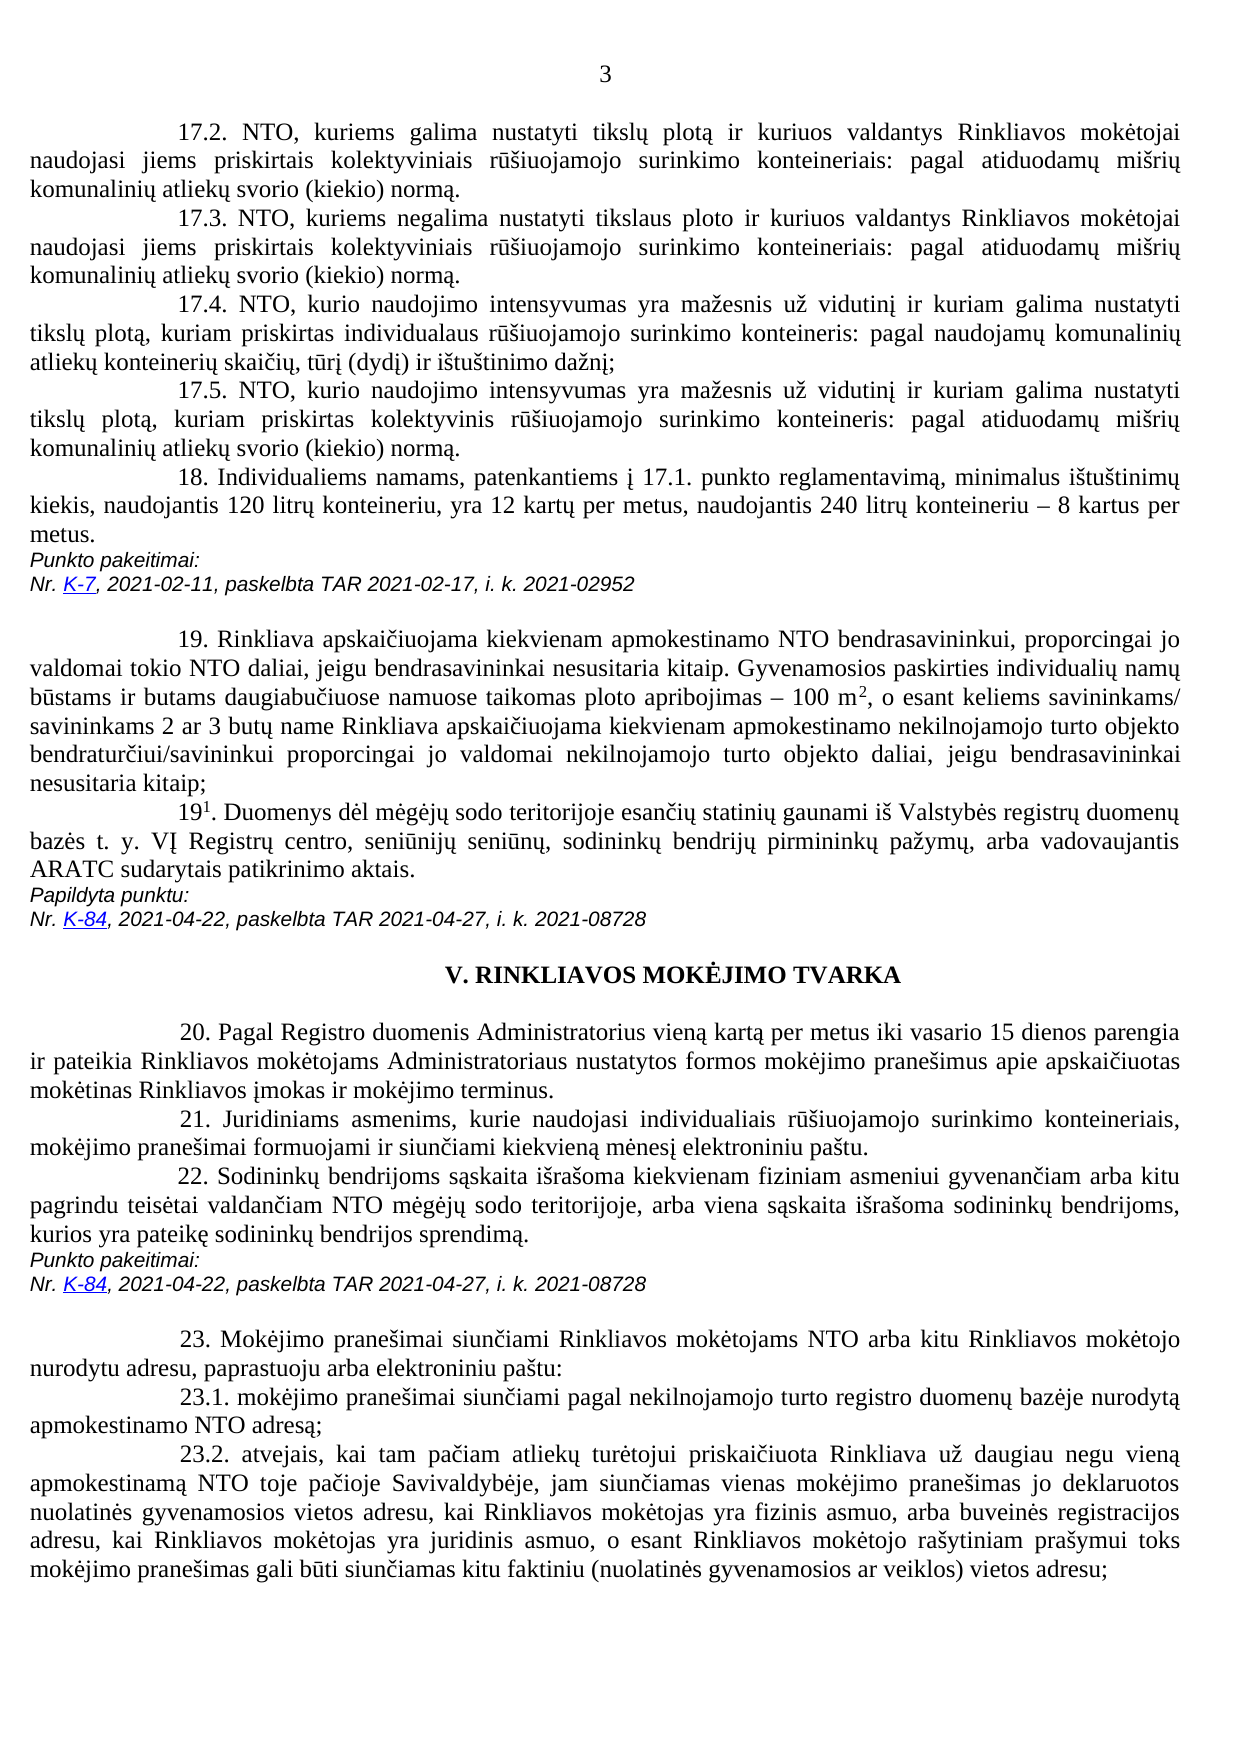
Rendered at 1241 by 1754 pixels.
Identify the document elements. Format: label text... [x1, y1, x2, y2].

text 17.5. NTO, kurio naudojimo intensyvumas yra mažesnis už vidutinį ir kuriam galima nustatyti tikslų plotą, kuriam priskirtas kolektyvinis rūšiuojamojo surinkimo konteineris: pagal atiduodamų mišrių komunalinių atliekų svorio (kiekio) normą. [29, 375, 1181, 462]
text 17.4. NTO, kurio naudojimo intensyvumas yra mažesnis už vidutinį ir kuriam galima nustatyti tikslų plotą, kuriam priskirtas individualaus rūšiuojamojo surinkimo konteineris: pagal naudojamų komunalinių atliekų konteinerių skaičių, tūrį (dydį) ir ištuštinimo dažnį; [29, 289, 1181, 375]
text 191. Duomenys dėl mėgėjų sodo teritorijoje esančių statinių gaunami iš Valstybės registrų duomenų bazės t. y. VĮ Registrų centro, seniūnijų seniūnų, sodininkų bendrijų pirmininkų pažymų, arba vadovaujantis ARATC sudarytais patikrinimo aktais. [29, 797, 1181, 883]
text 22. Sodininkų bendrijoms sąskaita išrašoma kiekvienam fiziniam asmeniui gyvenančiam arba kitu pagrindu teisėtai valdančiam NTO mėgėjų sodo teritorijoje, arba viena sąskaita išrašoma sodininkų bendrijoms, kurios yra pateikę sodininkų bendrijos sprendimą. [29, 1161, 1181, 1247]
text 17.3. NTO, kuriems negalima nustatyti tikslaus ploto ir kuriuos valdantys Rinkliavos mokėtojai naudojasi jiems priskirtais kolektyviniais rūšiuojamojo surinkimo konteineriais: pagal atiduodamų mišrių komunalinių atliekų svorio (kiekio) normą. [29, 203, 1181, 289]
text 19. Rinkliava apskaičiuojama kiekvienam apmokestinamo NTO bendrasavininkui, proporcingai jo valdomai tokio NTO daliai, jeigu bendrasavininkai nesusitaria kitaip. Gyvenamosios paskirties individualių namų būstams ir butams daugiabučiuose namuose taikomas ploto apribojimas – 100 m2, o esant keliems savininkams/ savininkams 2 ar 3 butų name Rinkliava apskaičiuojama kiekvienam apmokestinamo nekilnojamojo turto objekto bendraturčiui/savininkui proporcingai jo valdomai nekilnojamojo turto objekto daliai, jeigu bendrasavininkai nesusitaria kitaip; [29, 624, 1181, 797]
text Papildyta punktu: [29, 883, 1181, 907]
text V. RINKLIAVOS MOKĖJIMO TVARKA [29, 960, 1181, 989]
text 20. Pagal Registro duomenis Administratorius vieną kartą per metus iki vasario 15 dienos parengia ir pateikia Rinkliavos mokėtojams Administratoriaus nustatytos formos mokėjimo pranešimus apie apskaičiuotas mokėtinas Rinkliavos įmokas ir mokėjimo terminus. [29, 1017, 1181, 1104]
text 21. Juridiniams asmenims, kurie naudojasi individualiais rūšiuojamojo surinkimo konteineriais, mokėjimo pranešimai formuojami ir siunčiami kiekvieną mėnesį elektroniniu paštu. [29, 1104, 1181, 1161]
text 23.2. atvejais, kai tam pačiam atliekų turėtojui priskaičiuota Rinkliava už daugiau negu vieną apmokestinamą NTO toje pačioje Savivaldybėje, jam siunčiamas vienas mokėjimo pranešimas jo deklaruotos nuolatinės gyvenamosios vietos adresu, kai Rinkliavos mokėtojas yra fizinis asmuo, arba buveinės registracijos adresu, kai Rinkliavos mokėtojas yra juridinis asmuo, o esant Rinkliavos mokėtojo rašytiniam prašymui toks mokėjimo pranešimas gali būti siunčiamas kitu faktiniu (nuolatinės gyvenamosios ar veiklos) vietos adresu; [29, 1439, 1181, 1583]
text Punkto pakeitimai: [29, 1247, 1181, 1271]
text Punkto pakeitimai: [29, 548, 1181, 572]
text 18. Individualiems namams, patenkantiems į 17.1. punkto reglamentavimą, minimalus ištuštinimų kiekis, naudojantis 120 litrų konteineriu, yra 12 kartų per metus, naudojantis 240 litrų konteineriu – 8 kartus per metus. [29, 462, 1181, 548]
text Nr. K-84, 2021-04-22, paskelbta TAR 2021-04-27, i. k. 2021-08728 [29, 907, 1181, 931]
text 23.1. mokėjimo pranešimai siunčiami pagal nekilnojamojo turto registro duomenų bazėje nurodytą apmokestinamo NTO adresą; [29, 1382, 1181, 1439]
text Nr. K-84, 2021-04-22, paskelbta TAR 2021-04-27, i. k. 2021-08728 [29, 1271, 1181, 1295]
text Nr. K-7, 2021-02-11, paskelbta TAR 2021-02-17, i. k. 2021-02952 [29, 572, 1181, 596]
text 23. Mokėjimo pranešimai siunčiami Rinkliavos mokėtojams NTO arba kitu Rinkliavos mokėtojo nurodytu adresu, paprastuoju arba elektroniniu paštu: [29, 1324, 1181, 1382]
text 17.2. NTO, kuriems galima nustatyti tikslų plotą ir kuriuos valdantys Rinkliavos mokėtojai naudojasi jiems priskirtais kolektyviniais rūšiuojamojo surinkimo konteineriais: pagal atiduodamų mišrių komunalinių atliekų svorio (kiekio) normą. [29, 117, 1181, 203]
